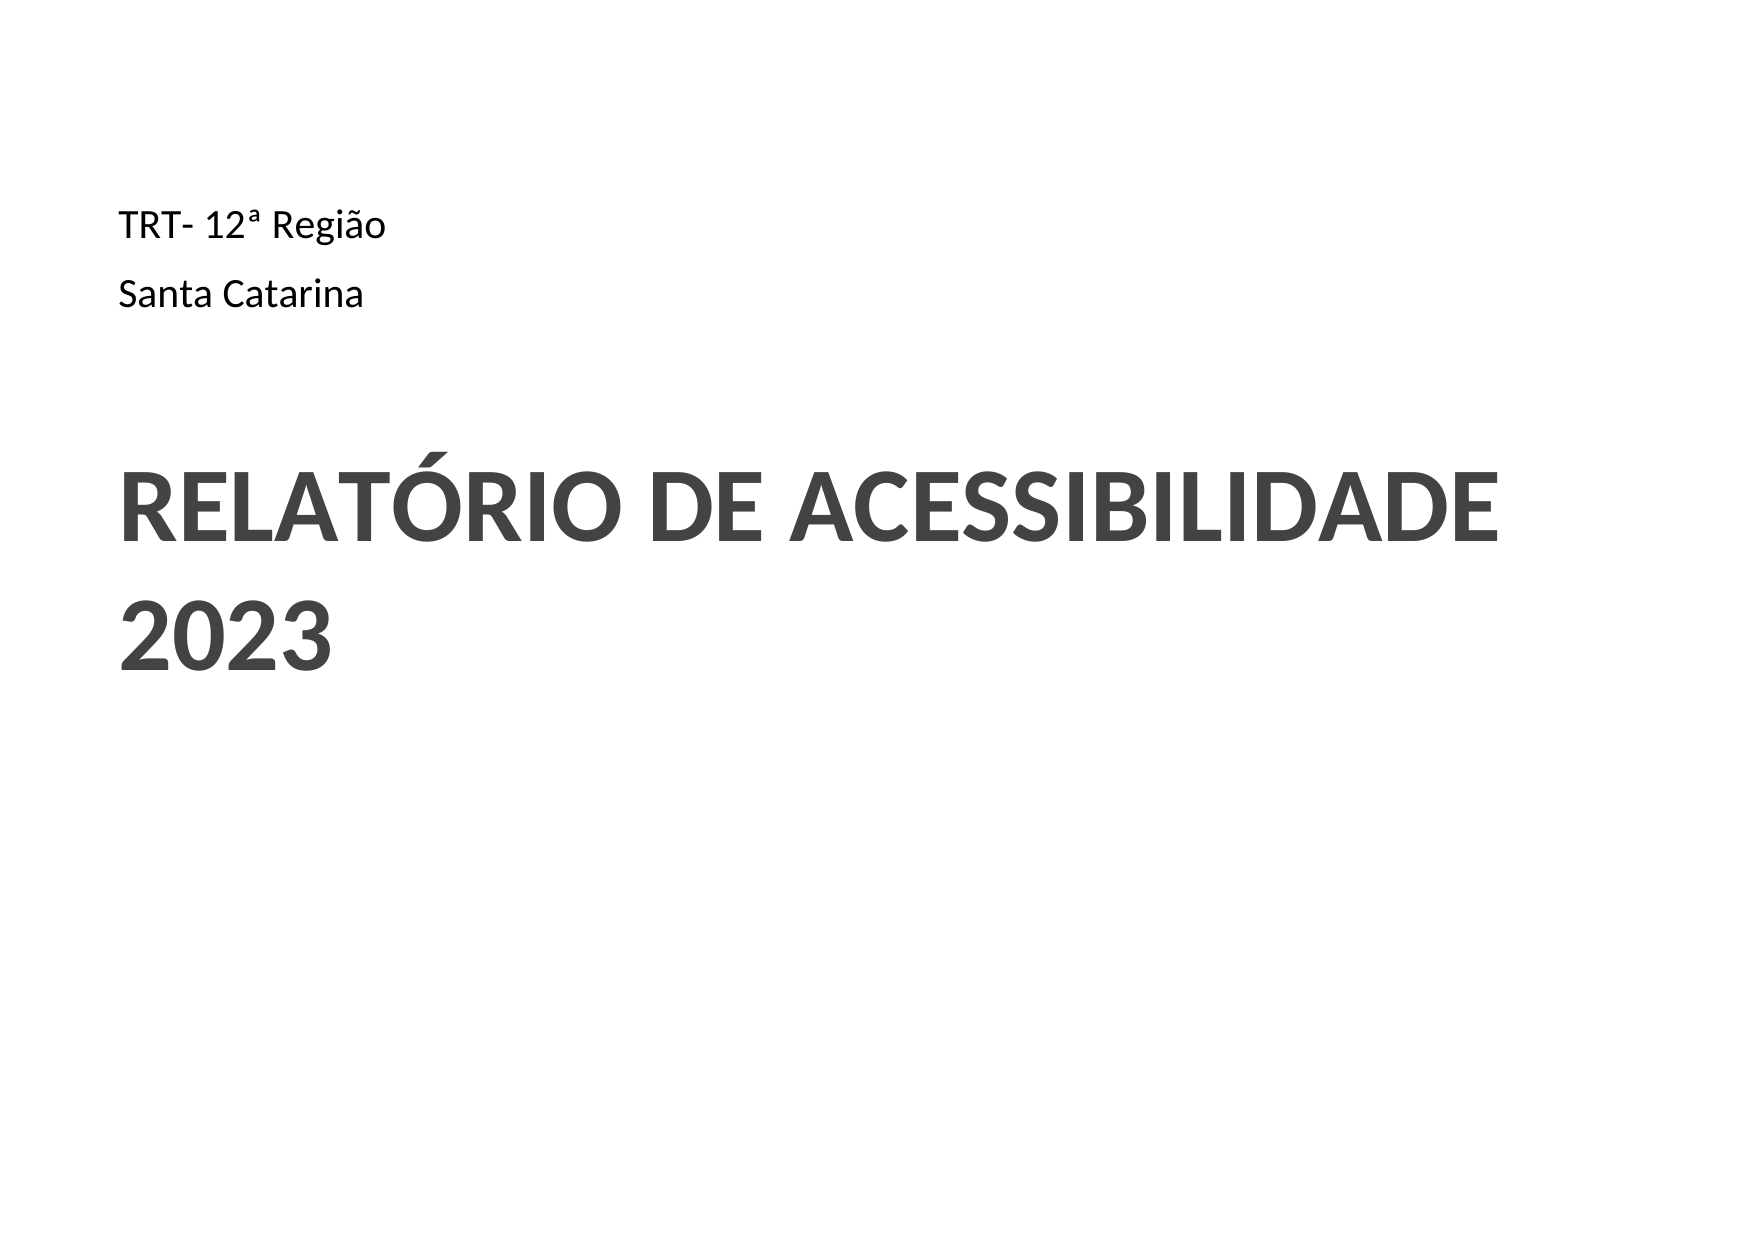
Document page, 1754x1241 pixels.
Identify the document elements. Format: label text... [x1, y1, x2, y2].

text Santa Catarina [118, 267, 1636, 318]
text RELATÓRIO DE ACESSIBILIDADE [118, 438, 1636, 568]
text TRT- 12ª Região [118, 198, 1636, 249]
text 2023 [118, 568, 1636, 697]
